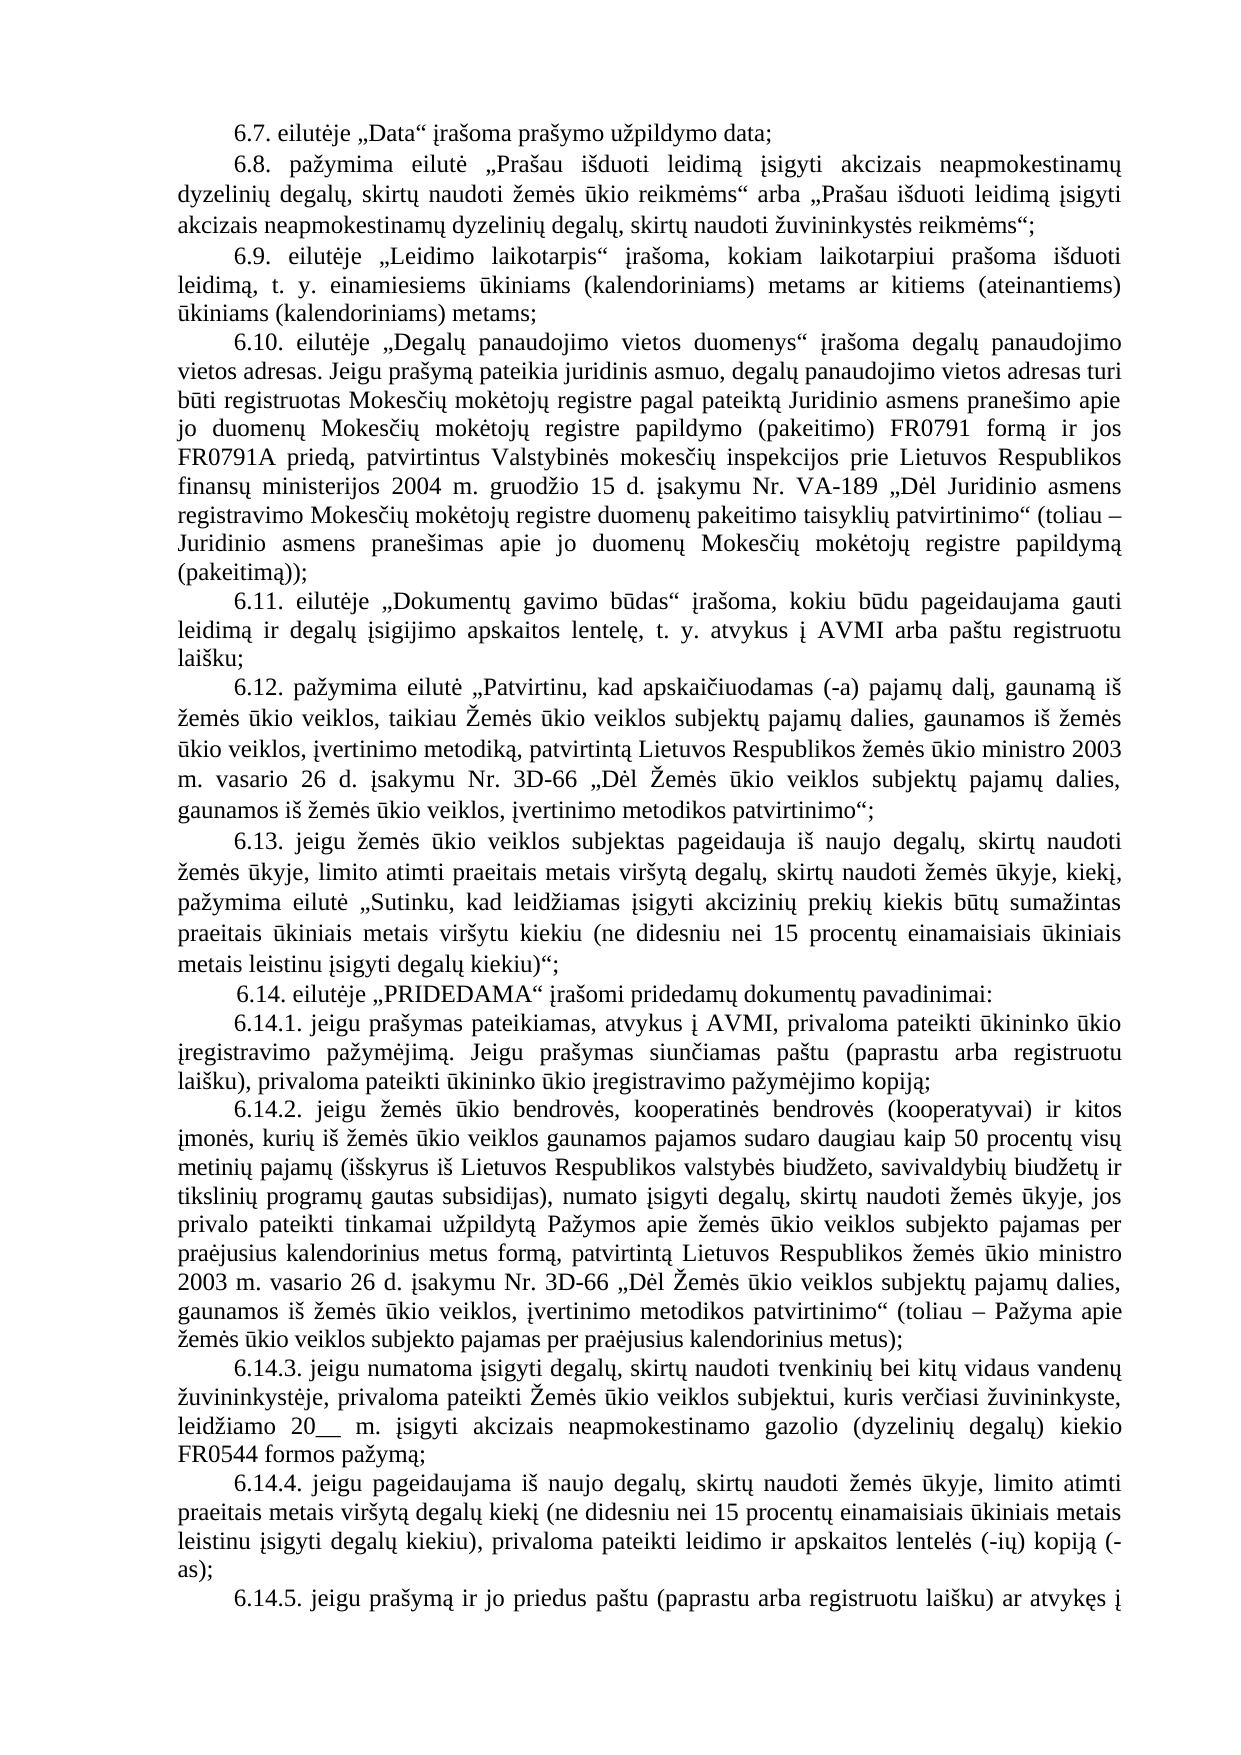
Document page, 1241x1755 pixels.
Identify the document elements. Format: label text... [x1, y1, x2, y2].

text 6.14.5. jeigu prašymą ir jo priedus paštu (paprastu arba registruotu laišku) ar atvykęs į [177, 1583, 1122, 1612]
text 6.7. eilutėje „Data“ įrašoma prašymo užpildymo data; [177, 118, 1122, 147]
text 6.10. eilutėje „Degalų panaudojimo vietos duomenys“ įrašoma degalų panaudojimo vietos adresas. Jeigu prašymą pateikia juridinis asmuo, degalų panaudojimo vietos adresas turi būti registruotas Mokesčių mokėtojų registre pagal pateiktą Juridinio asmens pranešimo apie jo duomenų Mokesčių mokėtojų registre papildymo (pakeitimo) FR0791 formą ir jos FR0791A priedą, patvirtintus Valstybinės mokesčių inspekcijos prie Lietuvos Respublikos finansų ministerijos 2004 m. gruodžio 15 d. įsakymu Nr. VA-189 „Dėl Juridinio asmens registravimo Mokesčių mokėtojų registre duomenų pakeitimo taisyklių patvirtinimo“ (toliau – Juridinio asmens pranešimas apie jo duomenų Mokesčių mokėtojų registre papildymą (pakeitimą)); [177, 327, 1122, 586]
text 6.8. pažymima eilutė „Prašau išduoti leidimą įsigyti akcizais neapmokestinamų dyzelinių degalų, skirtų naudoti žemės ūkio reikmėms“ arba „Prašau išduoti leidimą įsigyti akcizais neapmokestinamų dyzelinių degalų, skirtų naudoti žuvininkystės reikmėms“; [177, 149, 1122, 239]
text 6.14.3. jeigu numatoma įsigyti degalų, skirtų naudoti tvenkinių bei kitų vidaus vandenų žuvininkystėje, privaloma pateikti Žemės ūkio veiklos subjektui, kuris verčiasi žuvininkyste, leidžiamo 20__ m. įsigyti akcizais neapmokestinamo gazolio (dyzelinių degalų) kiekio FR0544 formos pažymą; [177, 1353, 1122, 1468]
text 6.14.2. jeigu žemės ūkio bendrovės, kooperatinės bendrovės (kooperatyvai) ir kitos įmonės, kurių iš žemės ūkio veiklos gaunamos pajamos sudaro daugiau kaip 50 procentų visų metinių pajamų (išskyrus iš Lietuvos Respublikos valstybės biudžeto, savivaldybių biudžetų ir tikslinių programų gautas subsidijas), numato įsigyti degalų, skirtų naudoti žemės ūkyje, jos privalo pateikti tinkamai užpildytą Pažymos apie žemės ūkio veiklos subjekto pajamas per praėjusius kalendorinius metus formą, patvirtintą Lietuvos Respublikos žemės ūkio ministro 2003 m. vasario 26 d. įsakymu Nr. 3D-66 „Dėl Žemės ūkio veiklos subjektų pajamų dalies, gaunamos iš žemės ūkio veiklos, įvertinimo metodikos patvirtinimo“ (toliau – Pažyma apie žemės ūkio veiklos subjekto pajamas per praėjusius kalendorinius metus); [177, 1094, 1122, 1353]
text 6.13. jeigu žemės ūkio veiklos subjektas pageidauja iš naujo degalų, skirtų naudoti žemės ūkyje, limito atimti praeitais metais viršytą degalų, skirtų naudoti žemės ūkyje, kiekį, pažymima eilutė „Sutinku, kad leidžiamas įsigyti akcizinių prekių kiekis būtų sumažintas praeitais ūkiniais metais viršytu kiekiu (ne didesniu nei 15 procentų einamaisiais ūkiniais metais leistinu įsigyti degalų kiekiu)“; [177, 826, 1122, 978]
text 6.14. eilutėje „PRIDEDAMA“ įrašomi pridedamų dokumentų pavadinimai: [177, 979, 1122, 1008]
text 6.11. eilutėje „Dokumentų gavimo būdas“ įrašoma, kokiu būdu pageidaujama gauti leidimą ir degalų įsigijimo apskaitos lentelę, t. y. atvykus į AVMI arba paštu registruotu laišku; [177, 586, 1122, 672]
text 6.12. pažymima eilutė „Patvirtinu, kad apskaičiuodamas (-a) pajamų dalį, gaunamą iš žemės ūkio veiklos, taikiau Žemės ūkio veiklos subjektų pajamų dalies, gaunamos iš žemės ūkio veiklos, įvertinimo metodiką, patvirtintą Lietuvos Respublikos žemės ūkio ministro 2003 m. vasario 26 d. įsakymu Nr. 3D-66 „Dėl Žemės ūkio veiklos subjektų pajamų dalies, gaunamos iš žemės ūkio veiklos, įvertinimo metodikos patvirtinimo“; [177, 672, 1122, 824]
text 6.14.1. jeigu prašymas pateikiamas, atvykus į AVMI, privaloma pateikti ūkininko ūkio įregistravimo pažymėjimą. Jeigu prašymas siunčiamas paštu (paprastu arba registruotu laišku), privaloma pateikti ūkininko ūkio įregistravimo pažymėjimo kopiją; [177, 1008, 1122, 1094]
text 6.9. eilutėje „Leidimo laikotarpis“ įrašoma, kokiam laikotarpiui prašoma išduoti leidimą, t. y. einamiesiems ūkiniams (kalendoriniams) metams ar kitiems (ateinantiems) ūkiniams (kalendoriniams) metams; [177, 241, 1122, 327]
text 6.14.4. jeigu pageidaujama iš naujo degalų, skirtų naudoti žemės ūkyje, limito atimti praeitais metais viršytą degalų kiekį (ne didesniu nei 15 procentų einamaisiais ūkiniais metais leistinu įsigyti degalų kiekiu), privaloma pateikti leidimo ir apskaitos lentelės (-ių) kopiją (-as); [177, 1468, 1122, 1583]
